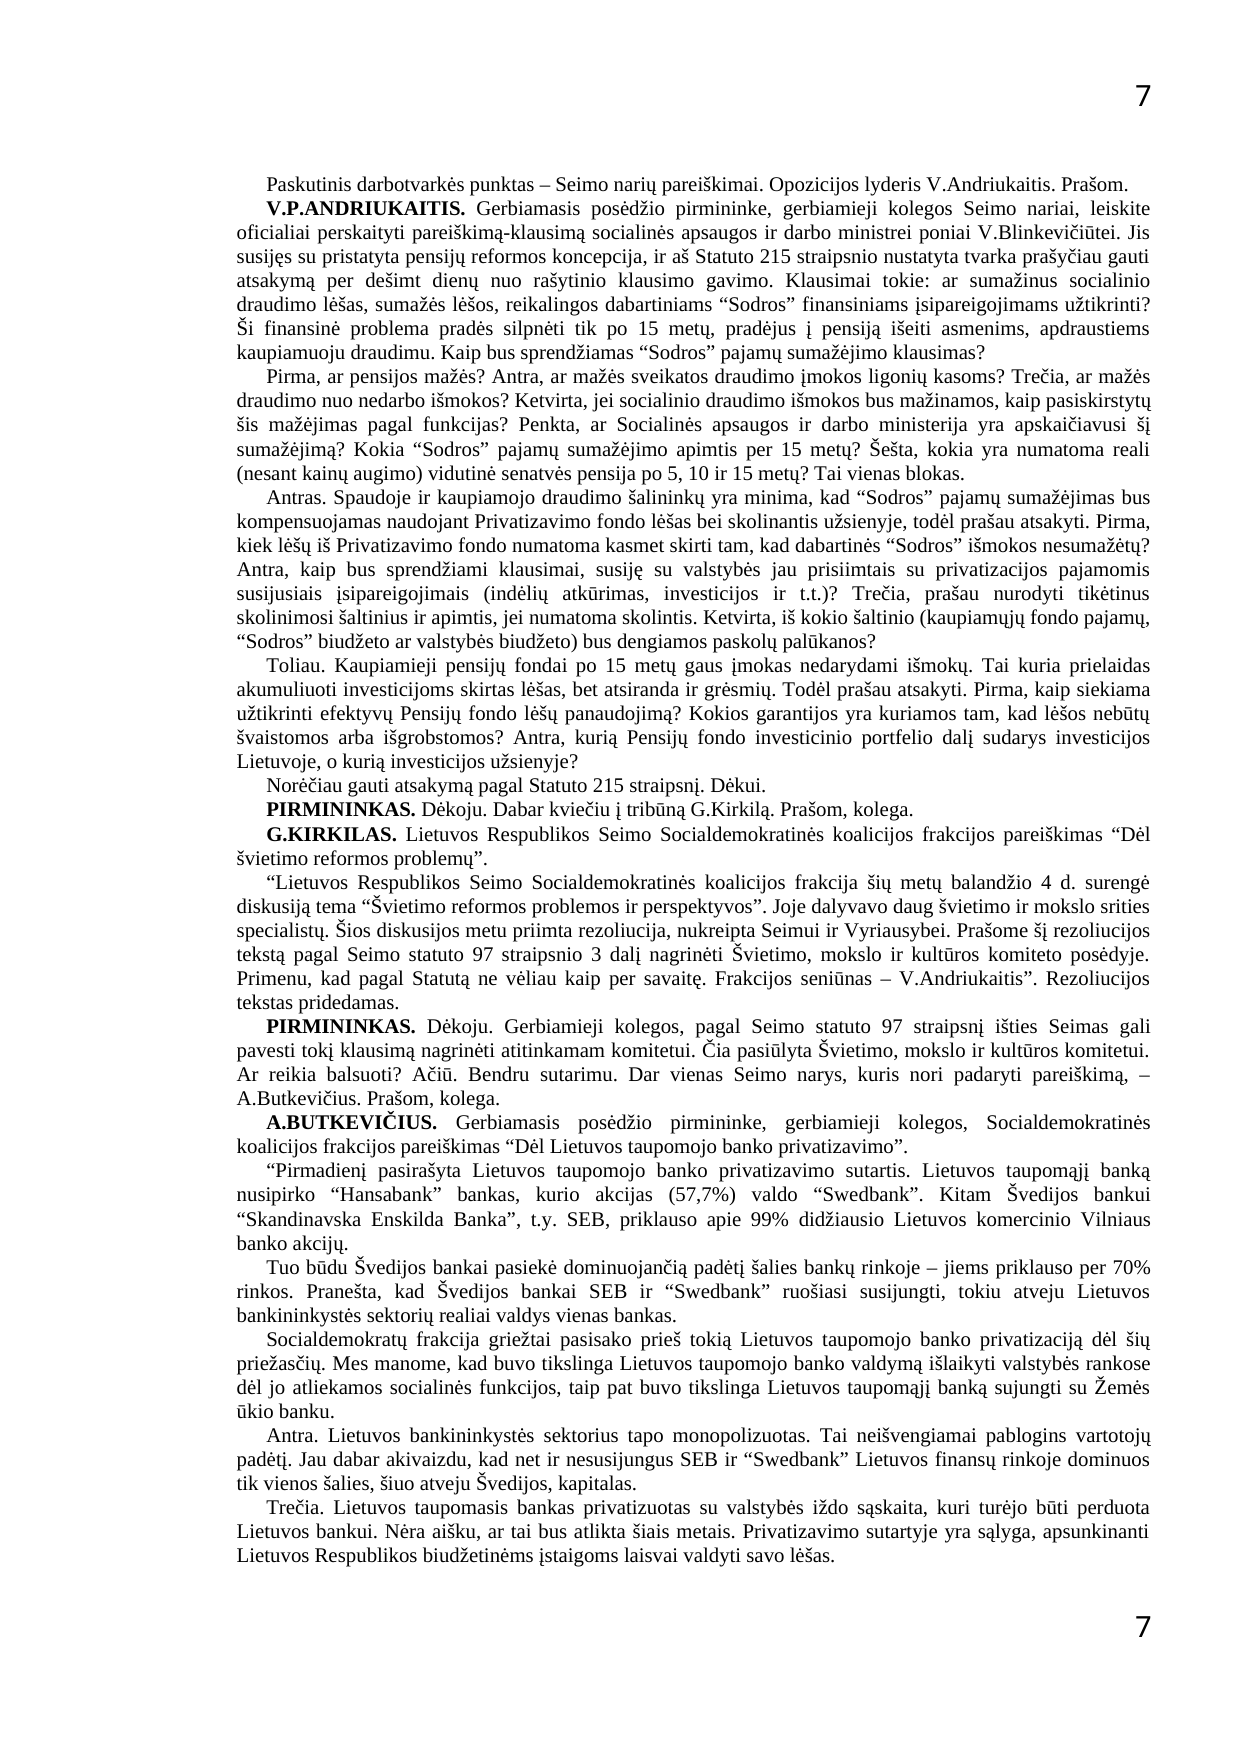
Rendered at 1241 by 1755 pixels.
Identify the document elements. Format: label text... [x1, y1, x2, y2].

text PIRMININKAS. Dėkoju. Dabar kviečiu į tribūną G.Kirkilą. Prašom, kolega. [236, 797, 1152, 821]
text G.KIRKILAS. Lietuvos Respublikos Seimo Socialdemokratinės koalicijos frakcijos pareiškimas “Dėl švietimo reformos problemų”. [236, 821, 1152, 869]
text Norėčiau gauti atsakymą pagal Statuto 215 straipsnį. Dėkui. [236, 773, 1152, 797]
text Antra. Lietuvos bankininkystės sektorius tapo monopolizuotas. Tai neišvengiamai pablogins vartotojų padėtį. Jau dabar akivaizdu, kad net ir nesusijungus SEB ir “Swedbank” Lietuvos finansų rinkoje dominuos tik vienos šalies, šiuo atveju Švedijos, kapitalas. [236, 1423, 1152, 1495]
text A.BUTKEVIČIUS. Gerbiamasis posėdžio pirmininke, gerbiamieji kolegos, Socialdemokratinės koalicijos frakcijos pareiškimas “Dėl Lietuvos taupomojo banko privatizavimo”. [236, 1110, 1152, 1158]
text Paskutinis darbotvarkės punktas – Seimo narių pareiškimai. Opozicijos lyderis V.Andriukaitis. Prašom. [236, 172, 1152, 196]
text “Pirmadienį pasirašyta Lietuvos taupomojo banko privatizavimo sutartis. Lietuvos taupomąjį banką nusipirko “Hansabank” bankas, kurio akcijas (57,7%) valdo “Swedbank”. Kitam Švedijos bankui “Skandinavska Enskilda Banka”, t.y. SEB, priklauso apie 99% didžiausio Lietuvos komercinio Vilniaus banko akcijų. [236, 1158, 1152, 1254]
text Pirma, ar pensijos mažės? Antra, ar mažės sveikatos draudimo įmokos ligonių kasoms? Trečia, ar mažės draudimo nuo nedarbo išmokos? Ketvirta, jei socialinio draudimo išmokos bus mažinamos, kaip pasiskirstytų šis mažėjimas pagal funkcijas? Penkta, ar Socialinės apsaugos ir darbo ministerija yra apskaičiavusi šį sumažėjimą? Kokia “Sodros” pajamų sumažėjimo apimtis per 15 metų? Šešta, kokia yra numatoma reali (nesant kainų augimo) vidutinė senatvės pensija po 5, 10 ir 15 metų? Tai vienas blokas. [236, 364, 1152, 484]
text Socialdemokratų frakcija griežtai pasisako prieš tokią Lietuvos taupomojo banko privatizaciją dėl šių priežasčių. Mes manome, kad buvo tikslinga Lietuvos taupomojo banko valdymą išlaikyti valstybės rankose dėl jo atliekamos socialinės funkcijos, taip pat buvo tikslinga Lietuvos taupomąjį banką sujungti su Žemės ūkio banku. [236, 1327, 1152, 1423]
text Trečia. Lietuvos taupomasis bankas privatizuotas su valstybės iždo sąskaita, kuri turėjo būti perduota Lietuvos bankui. Nėra aišku, ar tai bus atlikta šiais metais. Privatizavimo sutartyje yra sąlyga, apsunkinanti Lietuvos Respublikos biudžetinėms įstaigoms laisvai valdyti savo lėšas. [236, 1495, 1152, 1567]
text V.P.ANDRIUKAITIS. Gerbiamasis posėdžio pirmininke, gerbiamieji kolegos Seimo nariai, leiskite oficialiai perskaityti pareiškimą-klausimą socialinės apsaugos ir darbo ministrei poniai V.Blinkevičiūtei. Jis susijęs su pristatyta pensijų reformos koncepcija, ir aš Statuto 215 straipsnio nustatyta tvarka prašyčiau gauti atsakymą per dešimt dienų nuo rašytinio klausimo gavimo. Klausimai tokie: ar sumažinus socialinio draudimo lėšas, sumažės lėšos, reikalingos dabartiniams “Sodros” finansiniams įsipareigojimams užtikrinti? Ši finansinė problema pradės silpnėti tik po 15 metų, pradėjus į pensiją išeiti asmenims, apdraustiems kaupiamuoju draudimu. Kaip bus sprendžiamas “Sodros” pajamų sumažėjimo klausimas? [236, 196, 1152, 364]
text Toliau. Kaupiamieji pensijų fondai po 15 metų gaus įmokas nedarydami išmokų. Tai kuria prielaidas akumuliuoti investicijoms skirtas lėšas, bet atsiranda ir grėsmių. Todėl prašau atsakyti. Pirma, kaip siekiama užtikrinti efektyvų Pensijų fondo lėšų panaudojimą? Kokios garantijos yra kuriamos tam, kad lėšos nebūtų švaistomos arba išgrobstomos? Antra, kurią Pensijų fondo investicinio portfelio dalį sudarys investicijos Lietuvoje, o kurią investicijos užsienyje? [236, 653, 1152, 773]
text Antras. Spaudoje ir kaupiamojo draudimo šalininkų yra minima, kad “Sodros” pajamų sumažėjimas bus kompensuojamas naudojant Privatizavimo fondo lėšas bei skolinantis užsienyje, todėl prašau atsakyti. Pirma, kiek lėšų iš Privatizavimo fondo numatoma kasmet skirti tam, kad dabartinės “Sodros” išmokos nesumažėtų? Antra, kaip bus sprendžiami klausimai, susiję su valstybės jau prisiimtais su privatizacijos pajamomis susijusiais įsipareigojimais (indėlių atkūrimas, investicijos ir t.t.)? Trečia, prašau nurodyti tikėtinus skolinimosi šaltinius ir apimtis, jei numatoma skolintis. Ketvirta, iš kokio šaltinio (kaupiamųjų fondo pajamų, “Sodros” biudžeto ar valstybės biudžeto) bus dengiamos paskolų palūkanos? [236, 484, 1152, 653]
text Tuo būdu Švedijos bankai pasiekė dominuojančią padėtį šalies bankų rinkoje – jiems priklauso per 70% rinkos. Pranešta, kad Švedijos bankai SEB ir “Swedbank” ruošiasi susijungti, tokiu atveju Lietuvos bankininkystės sektorių realiai valdys vienas bankas. [236, 1254, 1152, 1327]
text “Lietuvos Respublikos Seimo Socialdemokratinės koalicijos frakcija šių metų balandžio 4 d. surengė diskusiją tema “Švietimo reformos problemos ir perspektyvos”. Joje dalyvavo daug švietimo ir mokslo srities specialistų. Šios diskusijos metu priimta rezoliucija, nukreipta Seimui ir Vyriausybei. Prašome šį rezoliucijos tekstą pagal Seimo statuto 97 straipsnio 3 dalį nagrinėti Švietimo, mokslo ir kultūros komiteto posėdyje. Primenu, kad pagal Statutą ne vėliau kaip per savaitę. Frakcijos seniūnas – V.Andriukaitis”. Rezoliucijos tekstas pridedamas. [236, 869, 1152, 1014]
text PIRMININKAS. Dėkoju. Gerbiamieji kolegos, pagal Seimo statuto 97 straipsnį išties Seimas gali pavesti tokį klausimą nagrinėti atitinkamam komitetui. Čia pasiūlyta Švietimo, mokslo ir kultūros komitetui. Ar reikia balsuoti? Ačiū. Bendru sutarimu. Dar vienas Seimo narys, kuris nori padaryti pareiškimą, – A.Butkevičius. Prašom, kolega. [236, 1014, 1152, 1110]
